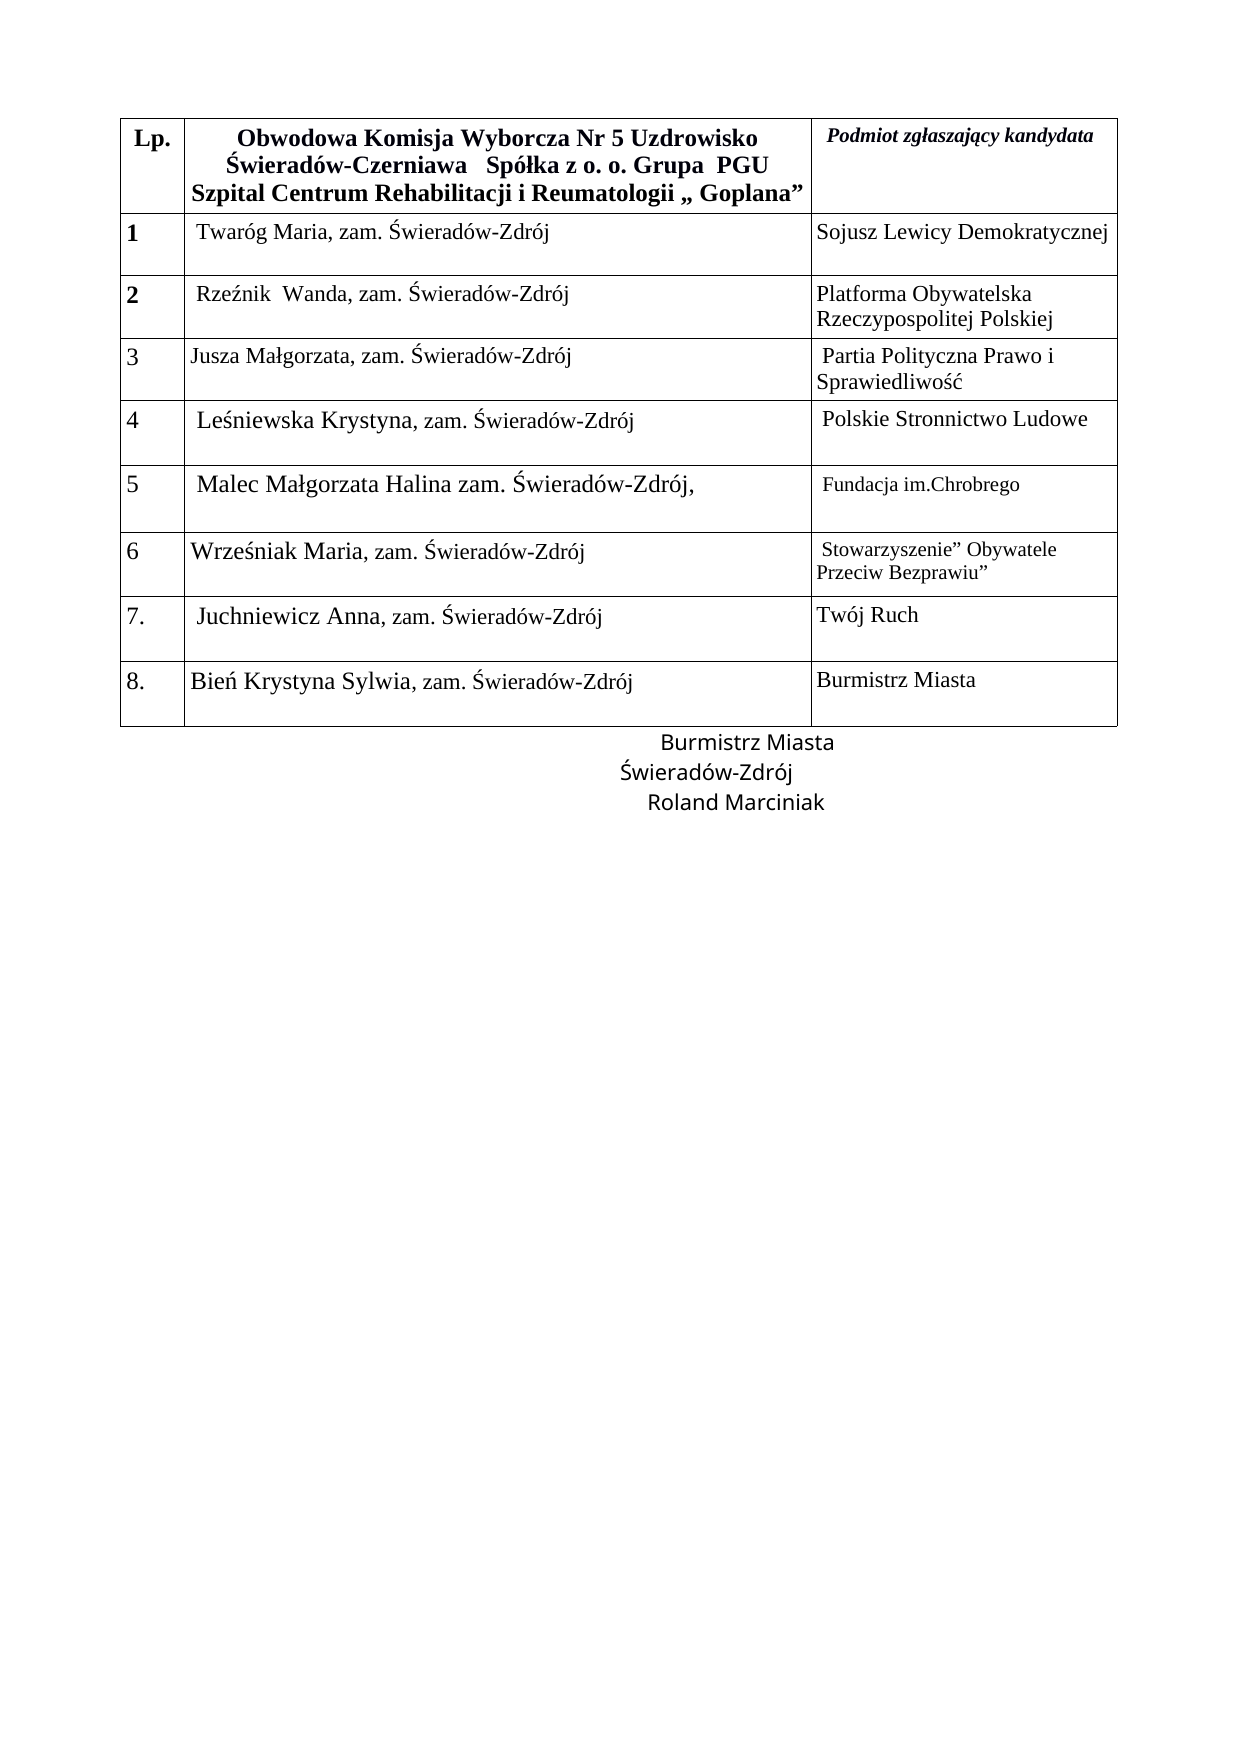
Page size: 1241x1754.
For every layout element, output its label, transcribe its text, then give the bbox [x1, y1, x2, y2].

table_cell Platforma Obywatelska Rzeczypospolitej Polskiej [812, 276, 1117, 338]
table_cell Burmistrz Miasta [812, 662, 1117, 726]
table_cell 5 [121, 466, 184, 532]
table_cell 4 [121, 401, 184, 465]
table_cell Juchniewicz Anna, zam. Świeradów-Zdrój [185, 597, 811, 661]
table_cell 6 [121, 533, 184, 596]
text Świeradów-Zdrój [6, 757, 1122, 787]
table_cell 7. [121, 597, 184, 661]
table_cell Rzeźnik Wanda, zam. Świeradów-Zdrój [185, 276, 811, 338]
table_cell Malec Małgorzata Halina zam. Świeradów-Zdrój, [185, 466, 811, 532]
table_header Lp. [121, 119, 184, 213]
table_cell Partia Polityczna Prawo i Sprawiedliwość [812, 339, 1117, 400]
table_cell Sojusz Lewicy Demokratycznej [812, 214, 1117, 275]
table_cell Twój Ruch [812, 597, 1117, 661]
table_cell Stowarzyszenie” Obywatele Przeciw Bezprawiu” [812, 533, 1117, 596]
table_cell Polskie Stronnictwo Ludowe [812, 401, 1117, 465]
text Burmistrz Miasta [118, 726, 1122, 757]
table_cell Fundacja im.Chrobrego [812, 466, 1117, 532]
table_cell Bień Krystyna Sylwia, zam. Świeradów-Zdrój [185, 662, 811, 726]
table_cell 2 [121, 276, 184, 338]
table_cell Leśniewska Krystyna, zam. Świeradów-Zdrój [185, 401, 811, 465]
table_cell Twaróg Maria, zam. Świeradów-Zdrój [185, 214, 811, 275]
table_header Obwodowa Komisja Wyborcza Nr 5 Uzdrowisko Świeradów-Czerniawa Spółka z o. o. Grupa PGU Szpital Centrum Rehabilitacji i Reumatologii „ Goplana” [185, 119, 811, 213]
table_cell Jusza Małgorzata, zam. Świeradów-Zdrój [185, 339, 811, 400]
table_cell 8. [121, 662, 184, 726]
table_cell Wrześniak Maria, zam. Świeradów-Zdrój [185, 533, 811, 596]
table_header Podmiot zgłaszający kandydata [812, 119, 1117, 213]
table_cell 1 [121, 214, 184, 275]
table_cell 3 [121, 339, 184, 400]
text Roland Marciniak [118, 787, 1122, 817]
